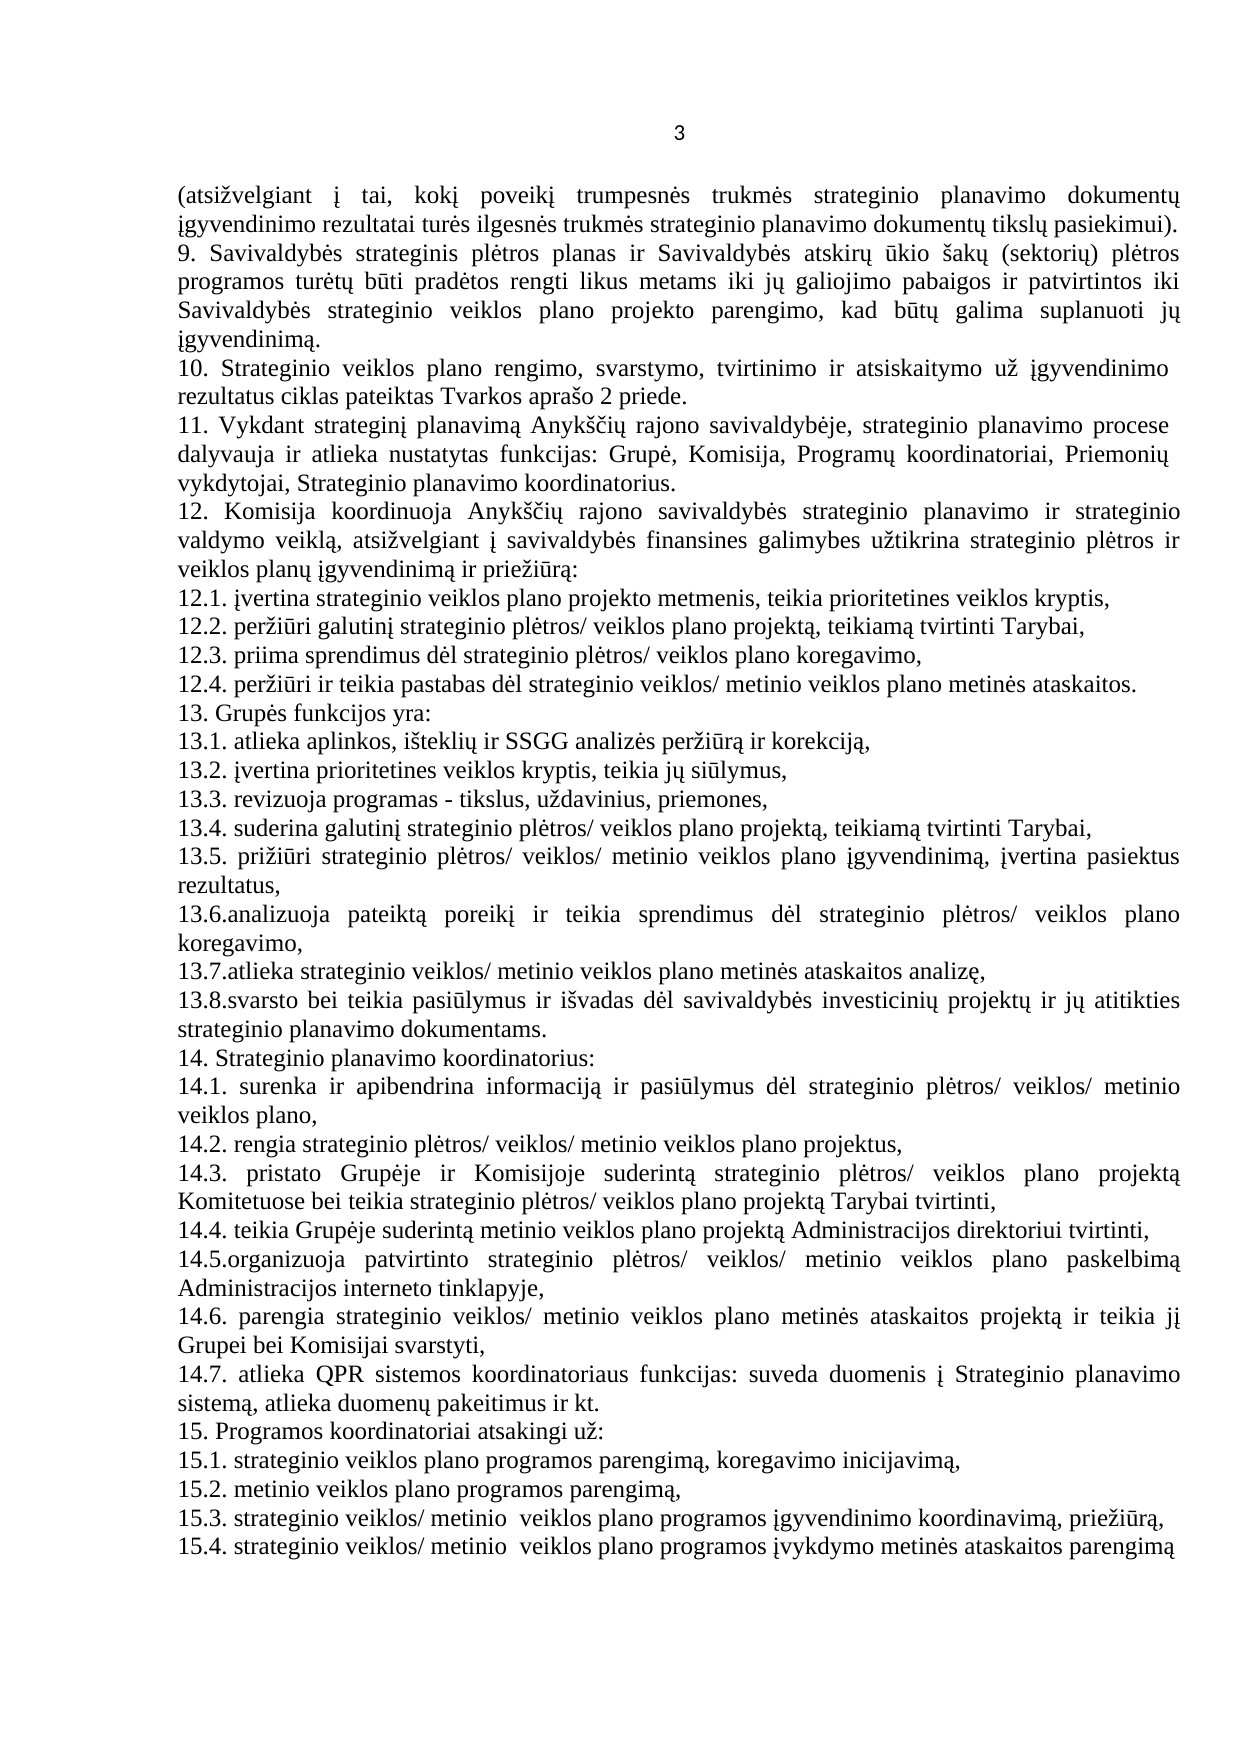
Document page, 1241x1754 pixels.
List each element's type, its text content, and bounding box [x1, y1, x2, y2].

text 13.4. suderina galutinį strateginio plėtros/ veiklos plano projektą, teikiamą tvirtinti Tarybai, [177, 813, 1181, 841]
text 14.7. atlieka QPR sistemos koordinatoriaus funkcijas: suveda duomenis į Strateginio planavimo sistemą, atlieka duomenų pakeitimus ir kt. [177, 1359, 1181, 1416]
text 13.7.atlieka strateginio veiklos/ metinio veiklos plano metinės ataskaitos analizę, [177, 956, 1181, 985]
text 14.4. teikia Grupėje suderintą metinio veiklos plano projektą Administracijos direktoriui tvirtinti, [177, 1215, 1181, 1244]
text 13.6.analizuoja pateiktą poreikį ir teikia sprendimus dėl strateginio plėtros/ veiklos plano koregavimo, [177, 899, 1181, 956]
text 13.1. atlieka aplinkos, išteklių ir SSGG analizės peržiūrą ir korekciją, [177, 726, 1181, 755]
text 13.3. revizuoja programas - tikslus, uždavinius, priemones, [177, 784, 1181, 813]
text 14.1. surenka ir apibendrina informaciją ir pasiūlymus dėl strateginio plėtros/ veiklos/ metinio veiklos plano, [177, 1071, 1181, 1129]
text 15.2. metinio veiklos plano programos parengimą, [177, 1474, 1181, 1503]
text 13.5. prižiūri strateginio plėtros/ veiklos/ metinio veiklos plano įgyvendinimą, įvertina pasiektus rezultatus, [177, 841, 1181, 899]
text 14.3. pristato Grupėje ir Komisijoje suderintą strateginio plėtros/ veiklos plano projektą Komitetuose bei teikia strateginio plėtros/ veiklos plano projektą Tarybai tvirtinti, [177, 1158, 1181, 1215]
text 13. Grupės funkcijos yra: [177, 698, 1181, 726]
text 15.1. strateginio veiklos plano programos parengimą, koregavimo inicijavimą, [177, 1445, 1181, 1474]
text 15. Programos koordinatoriai atsakingi už: [177, 1416, 1181, 1445]
text 12.3. priima sprendimus dėl strateginio plėtros/ veiklos plano koregavimo, [177, 640, 1181, 669]
text (atsižvelgiant į tai, kokį poveikį trumpesnės trukmės strateginio planavimo dokumentų įgyvendinimo rezultatai turės ilgesnės trukmės strateginio planavimo dokumentų tikslų pasiekimui). [177, 180, 1181, 238]
text 15.3. strateginio veiklos/ metinio veiklos plano programos įgyvendinimo koordinavimą, priežiūrą, [177, 1503, 1181, 1531]
text 14.2. rengia strateginio plėtros/ veiklos/ metinio veiklos plano projektus, [177, 1129, 1181, 1158]
text 12. Komisija koordinuoja Anykščių rajono savivaldybės strateginio planavimo ir strateginio valdymo veiklą, atsižvelgiant į savivaldybės finansines galimybes užtikrina strateginio plėtros ir veiklos planų įgyvendinimą ir priežiūrą: [177, 496, 1181, 583]
text 12.2. peržiūri galutinį strateginio plėtros/ veiklos plano projektą, teikiamą tvirtinti Tarybai, [177, 611, 1181, 640]
text 13.2. įvertina prioritetines veiklos kryptis, teikia jų siūlymus, [177, 755, 1181, 784]
text 14. Strateginio planavimo koordinatorius: [177, 1043, 1181, 1071]
text 15.4. strateginio veiklos/ metinio veiklos plano programos įvykdymo metinės ataskaitos parengimą [177, 1531, 1181, 1560]
text 14.6. parengia strateginio veiklos/ metinio veiklos plano metinės ataskaitos projektą ir teikia jį Grupei bei Komisijai svarstyti, [177, 1301, 1181, 1359]
text 12.1. įvertina strateginio veiklos plano projekto metmenis, teikia prioritetines veiklos kryptis, [177, 583, 1181, 611]
text 9. Savivaldybės strateginis plėtros planas ir Savivaldybės atskirų ūkio šakų (sektorių) plėtros programos turėtų būti pradėtos rengti likus metams iki jų galiojimo pabaigos ir patvirtintos iki Savivaldybės strateginio veiklos plano projekto parengimo, kad būtų galima suplanuoti jų įgyvendinimą. [177, 238, 1181, 353]
text 13.8.svarsto bei teikia pasiūlymus ir išvadas dėl savivaldybės investicinių projektų ir jų atitikties strateginio planavimo dokumentams. [177, 985, 1181, 1043]
text 10. Strateginio veiklos plano rengimo, svarstymo, tvirtinimo ir atsiskaitymo už įgyvendinimo rezultatus ciklas pateiktas Tvarkos aprašo 2 priede. [177, 353, 1170, 410]
text 14.5.organizuoja patvirtinto strateginio plėtros/ veiklos/ metinio veiklos plano paskelbimą Administracijos interneto tinklapyje, [177, 1244, 1181, 1301]
text 12.4. peržiūri ir teikia pastabas dėl strateginio veiklos/ metinio veiklos plano metinės ataskaitos. [177, 669, 1181, 698]
text 11. Vykdant strateginį planavimą Anykščių rajono savivaldybėje, strateginio planavimo procese dalyvauja ir atlieka nustatytas funkcijas: Grupė, Komisija, Programų koordinatoriai, Priemonių vykdytojai, Strateginio planavimo koordinatorius. [177, 410, 1170, 496]
